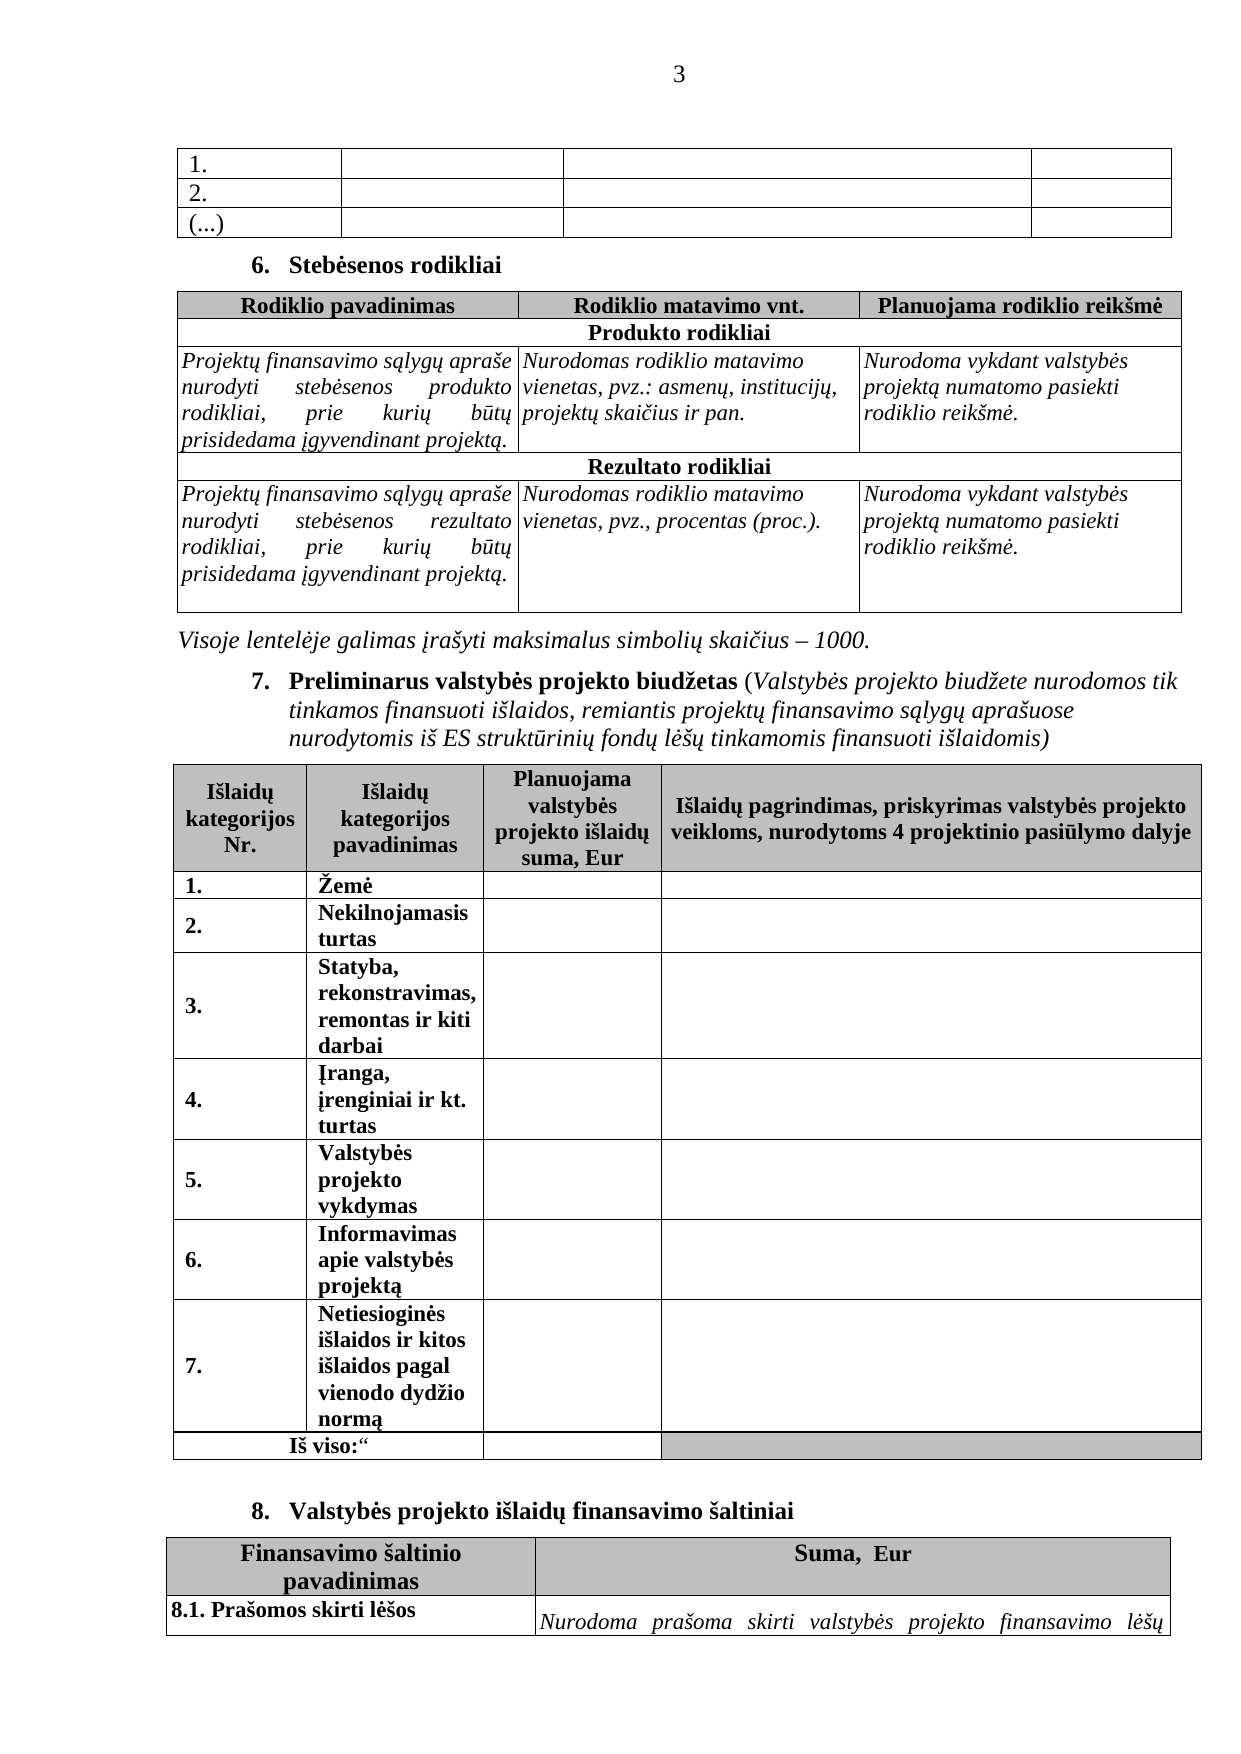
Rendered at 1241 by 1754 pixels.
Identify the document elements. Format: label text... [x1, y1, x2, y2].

table_cell Statyba, rekonstravimas, remontas ir kiti darbai [307, 953, 483, 1058]
table_cell [342, 179, 563, 207]
table_cell [484, 1300, 661, 1431]
text Visoje lentelėje galimas įrašyti maksimalus simbolių skaičius – 1000. [177, 625, 1181, 654]
table_cell [484, 899, 661, 952]
table_cell Nurodoma prašoma skirti valstybės projekto finansavimo lėšų [536, 1596, 1170, 1634]
text 7. Preliminarus valstybės projekto biudžetas (Valstybės projekto biudžete nurodomos tik tinkamos finansuoti išlaidos, remiantis projektų finansavimo sąlygų aprašuose nurodytomis iš ES struktūrinių fondų lėšų tinkamomis finansuoti išlaidomis) [251, 666, 1181, 752]
table_cell Nurodomas rodiklio matavimo vienetas, pvz., procentas (proc.). [519, 481, 859, 612]
table_cell 2. [174, 899, 306, 952]
table_header Finansavimo šaltinio pavadinimas [167, 1538, 535, 1595]
table_cell 4. [174, 1059, 306, 1138]
table_cell [662, 1059, 1201, 1138]
table_cell [662, 953, 1201, 1058]
table_cell [484, 953, 661, 1058]
table_cell [1032, 179, 1171, 207]
table_cell Nurodomas rodiklio matavimo vienetas, pvz.: asmenų, institucijų, projektų skaičius ir pan. [519, 347, 859, 452]
table_header Suma, Eur [536, 1538, 1170, 1595]
table_cell 8.1. Prašomos skirti lėšos [167, 1596, 535, 1634]
table_cell Įranga, įrenginiai ir kt. turtas [307, 1059, 483, 1138]
table_cell Nurodoma vykdant valstybės projektą numatomo pasiekti rodiklio reikšmė. [860, 481, 1181, 612]
table_cell [1032, 208, 1171, 237]
table_cell Produkto rodikliai [178, 319, 1181, 346]
table_cell [564, 149, 1031, 177]
table_cell 3. [174, 953, 306, 1058]
table_cell [342, 208, 563, 237]
table_cell [662, 872, 1201, 898]
table_header Planuojama rodiklio reikšmė [860, 292, 1181, 318]
table_cell [662, 899, 1201, 952]
text 6. Stebėsenos rodikliai [251, 250, 1181, 279]
table_cell [564, 179, 1031, 207]
table_cell 1. [178, 149, 341, 177]
table_cell Projektų finansavimo sąlygų apraše nurodyti stebėsenos produkto rodikliai, prie kurių būtų prisidedama įgyvendinant projektą. [178, 347, 518, 452]
table_cell Valstybės projekto vykdymas [307, 1140, 483, 1218]
table_cell [662, 1433, 1201, 1459]
table_cell (...) [178, 208, 341, 237]
table_cell Informavimas apie valstybės projektą [307, 1220, 483, 1299]
table_cell 2. [178, 179, 341, 207]
table_header Rodiklio pavadinimas [178, 292, 518, 318]
table_cell Nurodoma vykdant valstybės projektą numatomo pasiekti rodiklio reikšmė. [860, 347, 1181, 452]
table_cell [484, 1140, 661, 1218]
table_cell 7. [174, 1300, 306, 1431]
table_cell [484, 1433, 661, 1459]
table_cell Rezultato rodikliai [178, 453, 1181, 479]
text 8. Valstybės projekto išlaidų finansavimo šaltiniai [251, 1496, 1181, 1524]
table_cell 5. [174, 1140, 306, 1218]
table_cell [564, 208, 1031, 237]
table_header Planuojama valstybės projekto išlaidų suma, Eur [484, 765, 661, 871]
table_cell 6. [174, 1220, 306, 1299]
table_cell Netiesioginės išlaidos ir kitos išlaidos pagal vienodo dydžio normą [307, 1300, 483, 1431]
table_cell Nekilnojamasis turtas [307, 899, 483, 952]
table_header Išlaidų pagrindimas, priskyrimas valstybės projekto veikloms, nurodytoms 4 projektinio pasiūlymo dalyje [662, 765, 1201, 871]
table_cell Iš viso:“ [174, 1433, 483, 1459]
table_cell [342, 149, 563, 177]
table_cell [484, 1220, 661, 1299]
table_cell [1032, 149, 1171, 177]
table_cell Projektų finansavimo sąlygų apraše nurodyti stebėsenos rezultato rodikliai, prie kurių būtų prisidedama įgyvendinant projektą. [178, 481, 518, 612]
table_cell [484, 872, 661, 898]
table_header Išlaidų kategorijos pavadinimas [307, 765, 483, 871]
table_cell [484, 1059, 661, 1138]
table_header Rodiklio matavimo vnt. [519, 292, 859, 318]
table_header Išlaidų kategorijos Nr. [174, 765, 306, 871]
table_cell [662, 1300, 1201, 1431]
table_cell Žemė [307, 872, 483, 898]
table_cell 1. [174, 872, 306, 898]
table_cell [662, 1140, 1201, 1218]
table_cell [662, 1220, 1201, 1299]
